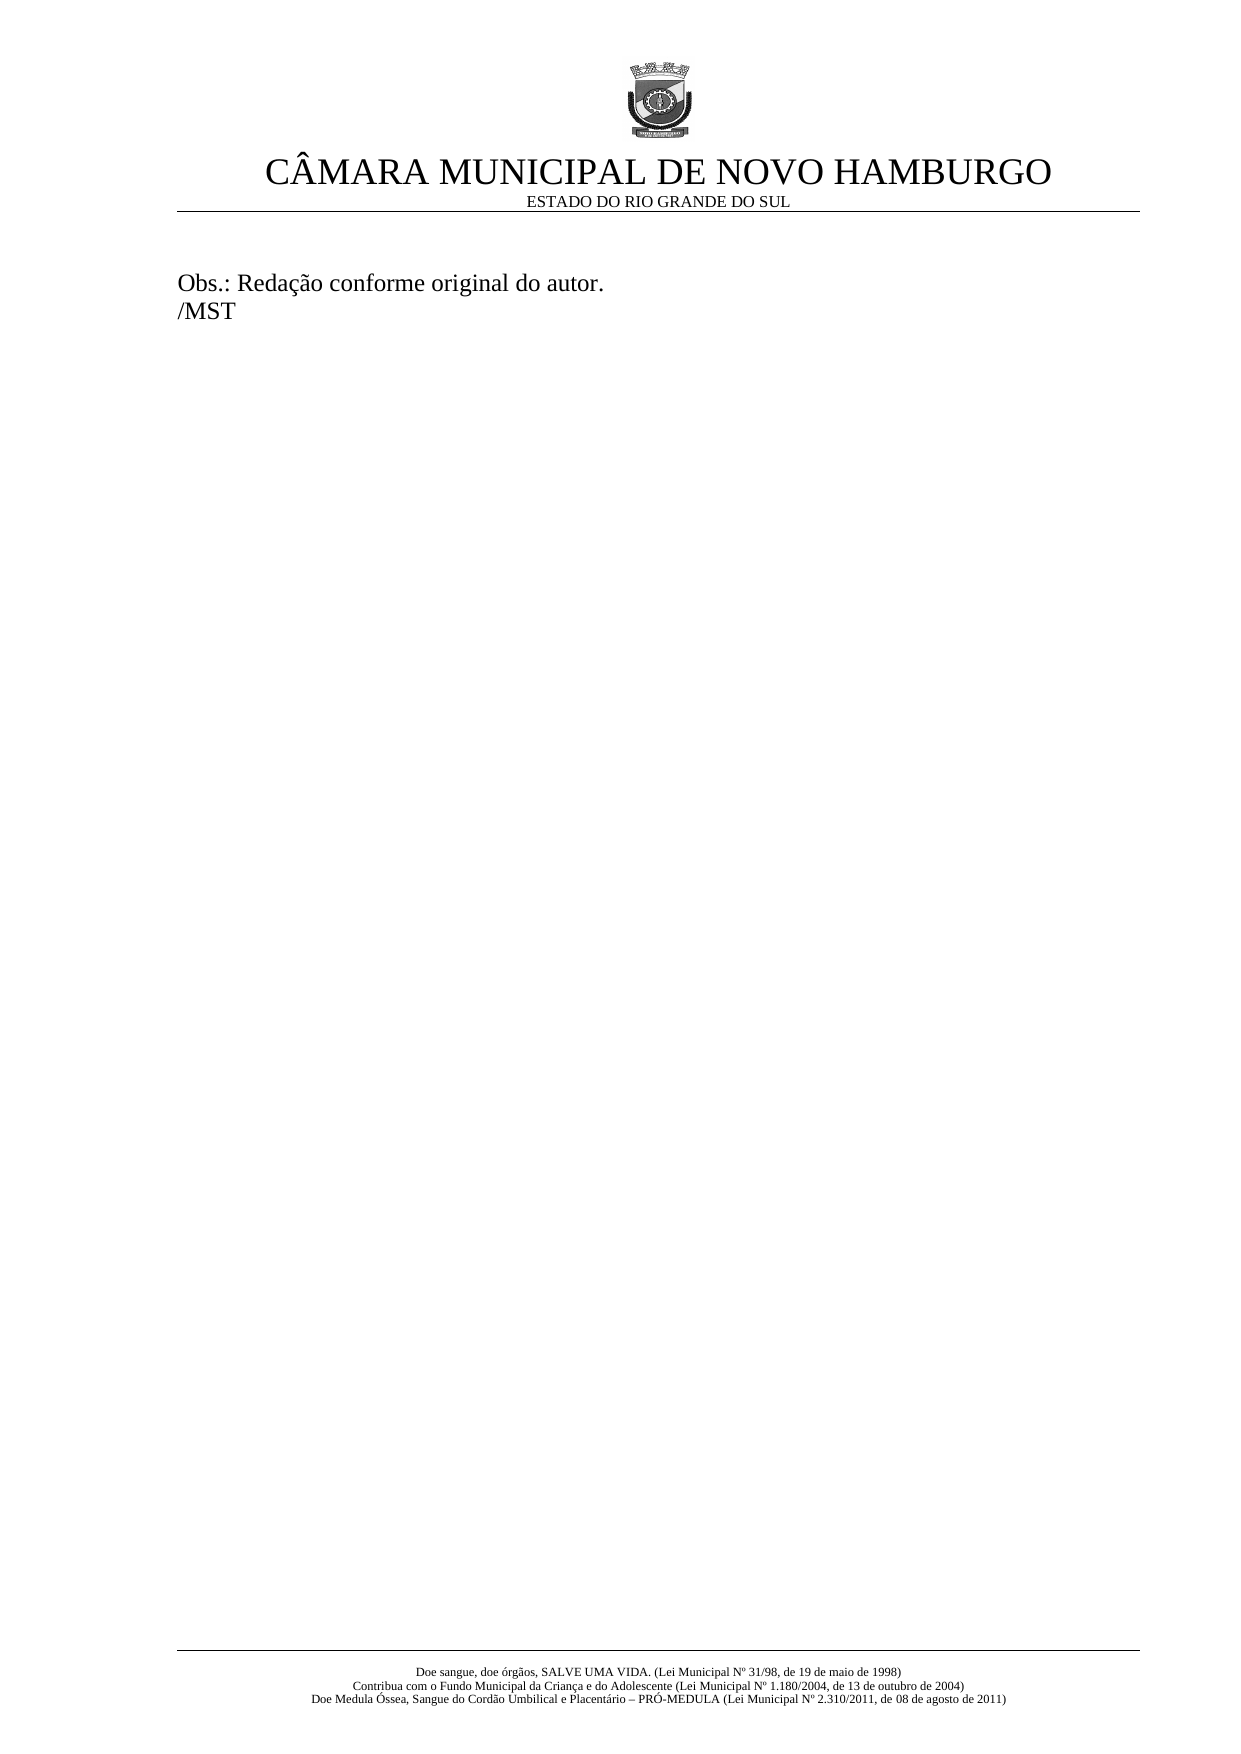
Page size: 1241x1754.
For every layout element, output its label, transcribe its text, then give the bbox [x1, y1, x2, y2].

text Obs.: Redação conforme original do autor. [177, 269, 1140, 297]
text /MST [177, 297, 1140, 324]
